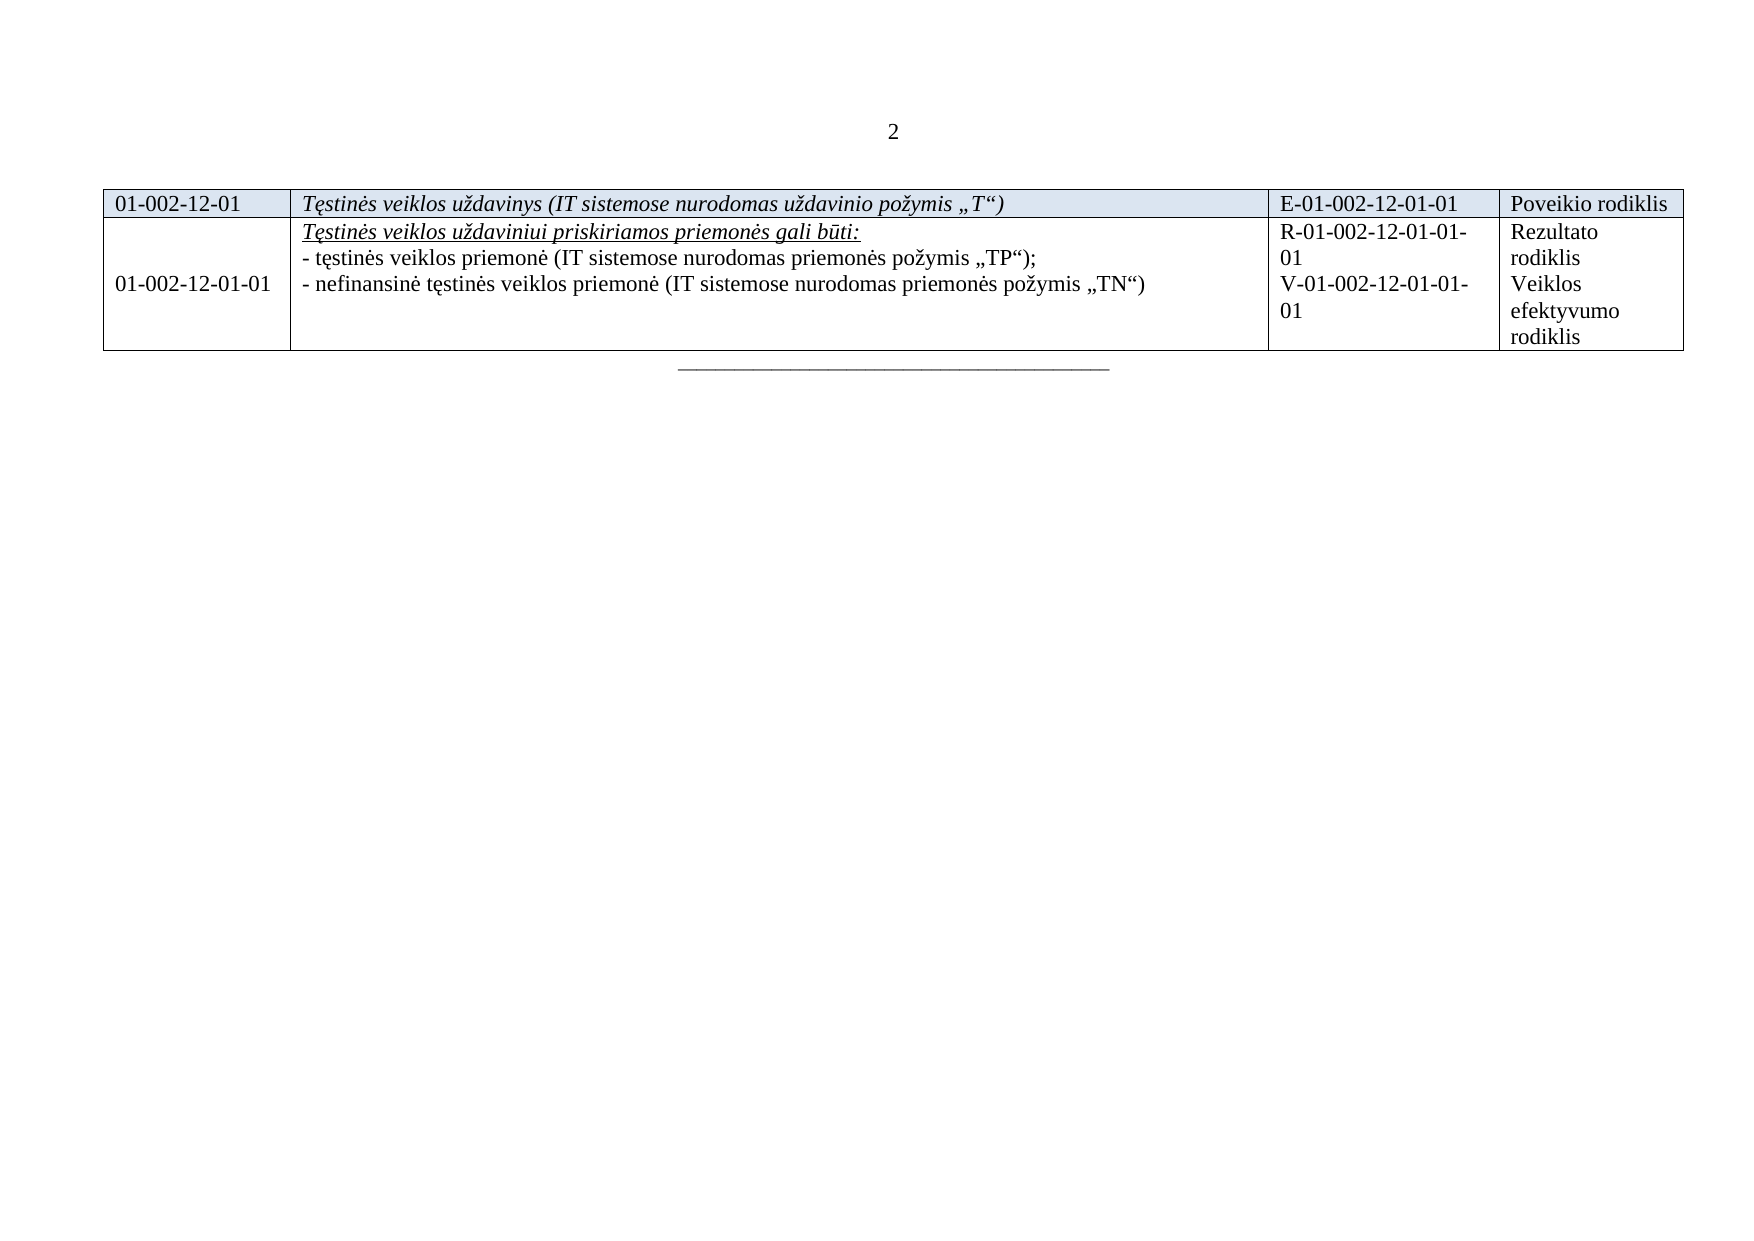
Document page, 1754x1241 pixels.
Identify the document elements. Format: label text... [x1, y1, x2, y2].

table_cell Rezultato rodiklis Veiklos efektyvumo rodiklis [1500, 218, 1683, 349]
table_cell E-01-002-12-01-01 [1269, 190, 1499, 217]
table_cell R-01-002-12-01-01-01 V-01-002-12-01-01-01 [1269, 218, 1499, 349]
table_cell Tęstinės veiklos uždaviniui priskiriamos priemonės gali būti: - tęstinės veiklos priemonė (IT sistemose nurodomas priemonės požymis „TP“); - nefinansinė tęstinės veiklos priemonė (IT sistemose nurodomas priemonės požymis „TN“) [291, 218, 1268, 349]
table_cell Poveikio rodiklis [1500, 190, 1683, 217]
table_cell 01-002-12-01-01 [104, 218, 290, 349]
table_cell 01-002-12-01 [104, 190, 290, 217]
text ______________________________________________ [103, 351, 1683, 372]
table_cell Tęstinės veiklos uždavinys (IT sistemose nurodomas uždavinio požymis „T“) [291, 190, 1268, 217]
